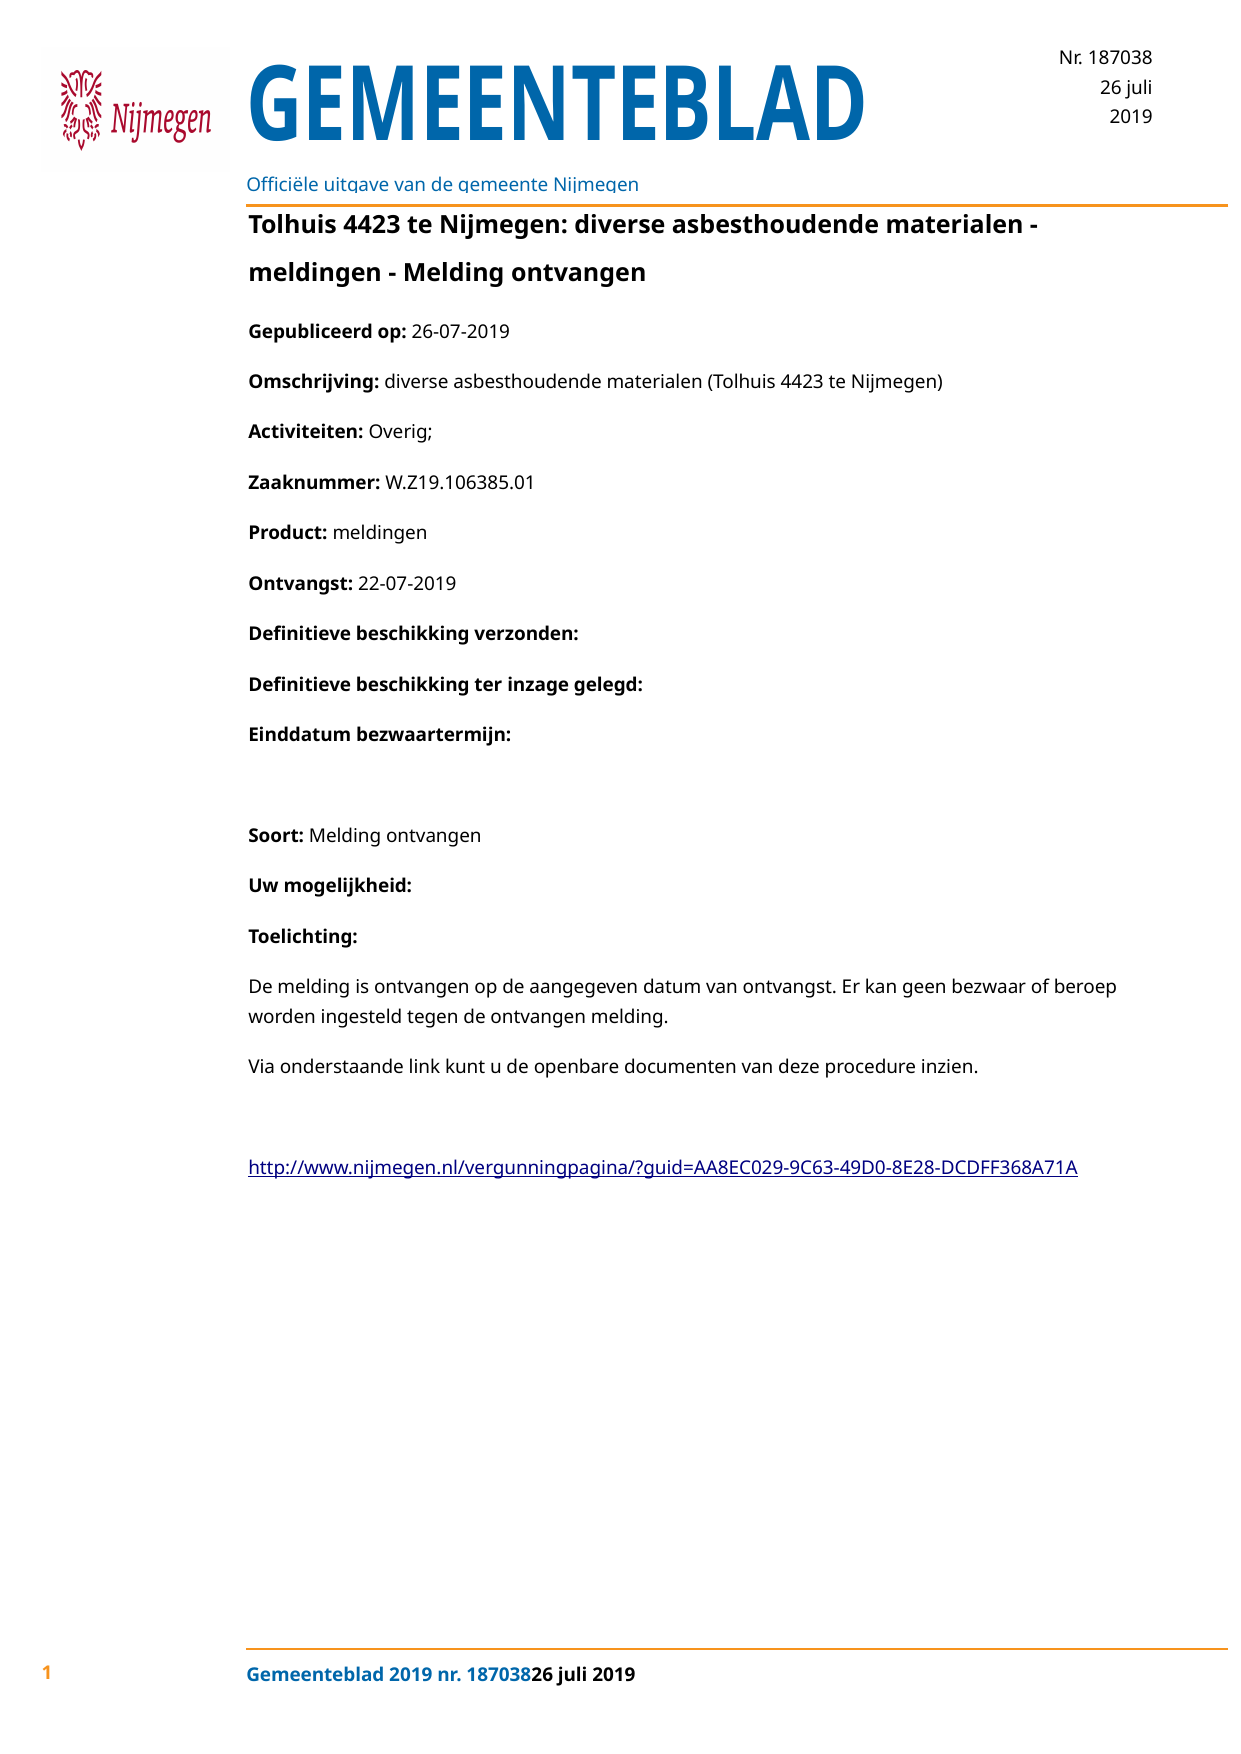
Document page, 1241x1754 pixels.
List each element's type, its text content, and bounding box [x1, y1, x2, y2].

text Ontvangst: 22-07-2019 [248, 570, 1152, 596]
text Omschrijving: diverse asbesthoudende materialen (Tolhuis 4423 te Nijmegen) [248, 368, 1152, 394]
text Toelichting: [248, 923, 1152, 949]
text Definitieve beschikking verzonden: [248, 620, 1152, 646]
text Product: meldingen [248, 519, 1152, 545]
text Definitieve beschikking ter inzage gelegd: [248, 671, 1152, 697]
text Tolhuis 4423 te Nijmegen: diverse asbesthoudende materialen - meldingen - Melding ontvangen [248, 207, 1152, 288]
picture [41, 47, 231, 172]
text Uw mogelijkheid: [248, 872, 1152, 898]
text Zaaknummer: W.Z19.106385.01 [248, 469, 1152, 495]
text http://www.nijmegen.nl/vergunningpagina/?guid=AA8EC029-9C63-49D0-8E28-DCDFF368A71A [248, 1154, 1152, 1180]
text Via onderstaande link kunt u de openbare documenten van deze procedure inzien. [248, 1053, 1152, 1079]
text De melding is ontvangen op de aangegeven datum van ontvangst. Er kan geen bezwaar of beroep worden ingesteld tegen de ontvangen melding. [248, 973, 1152, 1029]
text Soort: Melding ontvangen [248, 822, 1152, 848]
text Activiteiten: Overig; [248, 419, 1152, 444]
text Gepubliceerd op: 26-07-2019 [248, 318, 1152, 344]
text Einddatum bezwaartermijn: [248, 721, 1152, 747]
